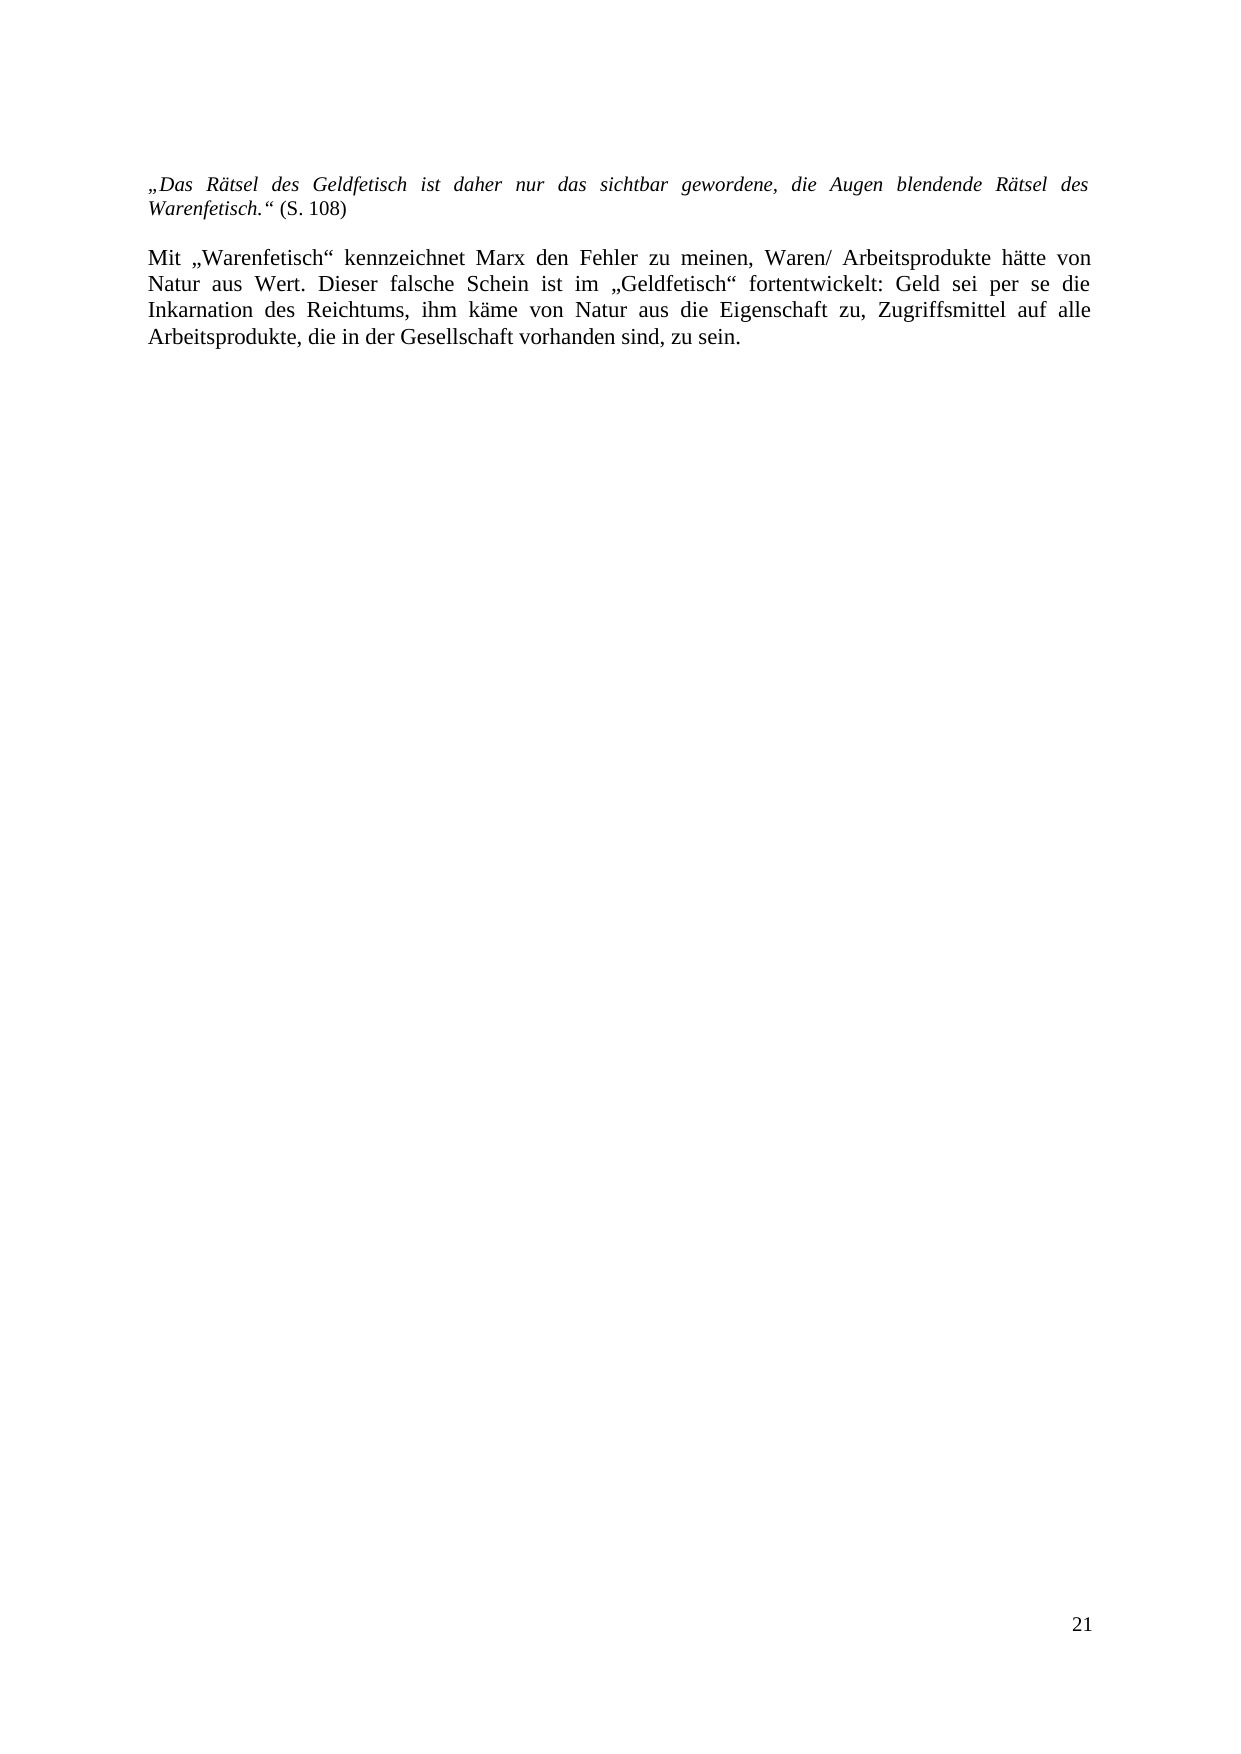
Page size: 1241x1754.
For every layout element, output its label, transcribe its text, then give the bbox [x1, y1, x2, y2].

text Mit „Warenfetisch“ kennzeichnet Marx den Fehler zu meinen, Waren/ Arbeitsprodukte hätte von Natur aus Wert. Dieser falsche Schein ist im „Geldfetisch“ fortentwickelt: Geld sei per se die Inkarnation des Reichtums, ihm käme von Natur aus die Eigenschaft zu, Zugriffsmittel auf alle Arbeitsprodukte, die in der Gesellschaft vorhanden sind, zu sein. [148, 244, 1093, 349]
text „Das Rätsel des Geldfetisch ist daher nur das sichtbar gewordene, die Augen blendende Rätsel des Warenfetisch.“ (S. 108) [148, 172, 1093, 220]
